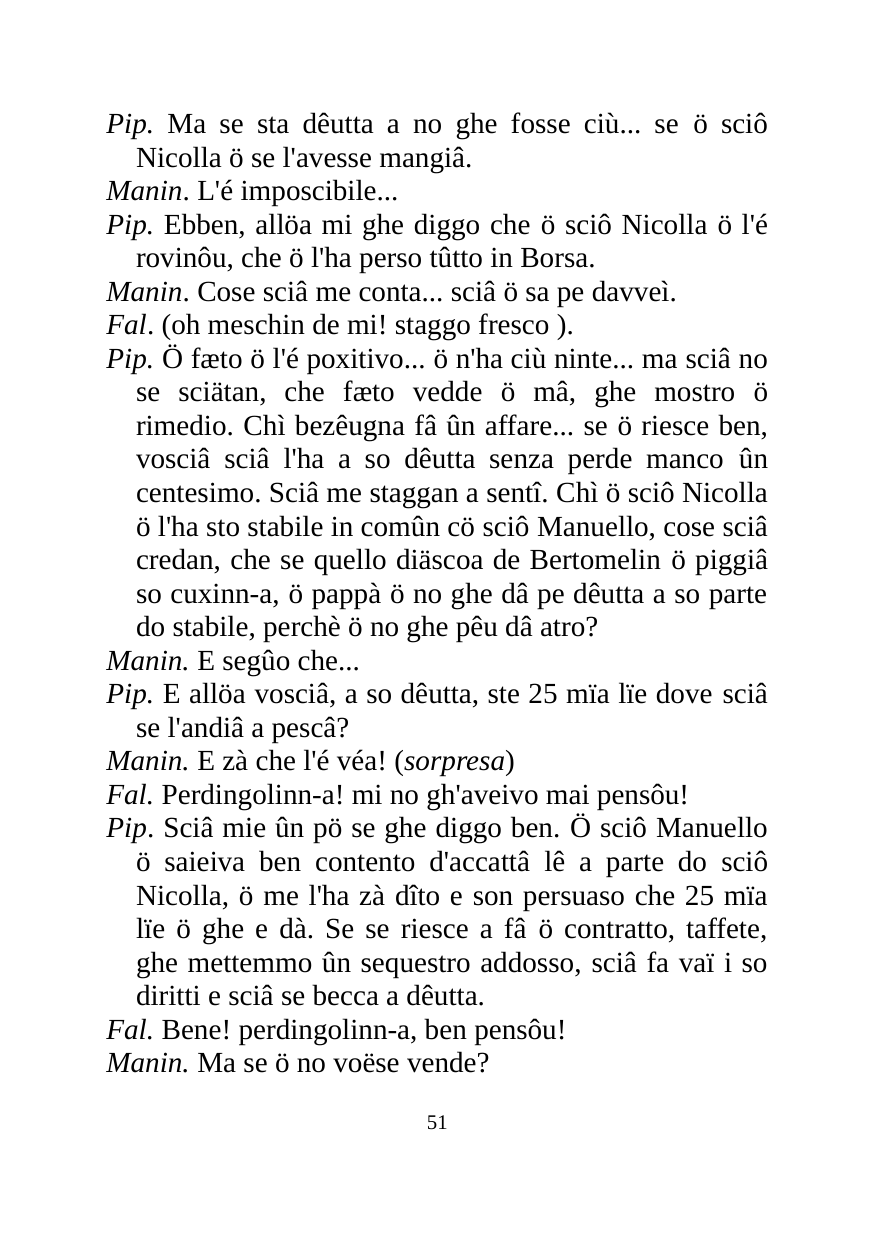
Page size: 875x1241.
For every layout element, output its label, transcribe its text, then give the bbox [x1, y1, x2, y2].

text Pip. Ö fæto ö l'é poxitivo... ö n'ha ciù ninte... ma sciâ no se sciätan, che fæto vedde ö mâ, ghe mostro ö rimedio. Chì bezêugna fâ ûn affare... se ö riesce ben, vosciâ sciâ l'ha a so dêutta senza perde manco ûn centesimo. Sciâ me staggan a sentî. Chì ö sciô Nicolla ö l'ha sto stabile in comûn cö sciô Manuello, cose sciâ credan, che se quello diäscoa de Bertomelin ö piggiâ so cuxinn-a, ö pappà ö no ghe dâ pe dêutta a so parte do stabile, perchè ö no ghe pêu dâ atro? [106, 341, 768, 643]
text Manin. E zà che l'é véa! (sorpresa) [106, 743, 768, 777]
text Pip. Sciâ mie ûn pö se ghe diggo ben. Ö sciô Manuello ö saieiva ben contento d'accattâ lê a parte do sciô Nicolla, ö me l'ha zà dîto e son persuaso che 25 mïa lïe ö ghe e dà. Se se riesce a fâ ö contratto, taffete, ghe mettemmo ûn sequestro addosso, sciâ fa vaï i so diritti e sciâ se becca a dêutta. [106, 811, 768, 1012]
text Fal. Bene! perdingolinn-a, ben pensôu! [106, 1012, 768, 1045]
text Pip. Ma se sta dêutta a no ghe fosse ciù... se ö sciô Nicolla ö se l'avesse mangiâ. [106, 106, 768, 173]
text Fal. (oh meschin de mi! staggo fresco ). [106, 307, 768, 341]
text Manin. Ma se ö no voëse vende? [106, 1045, 768, 1079]
text Pip. E allöa vosciâ, a so dêutta, ste 25 mïa lïe dove sciâ se l'andiâ a pescâ? [106, 676, 768, 743]
text Manin. L'é imposcibile... [106, 173, 768, 207]
text Manin. E segûo che... [106, 643, 768, 676]
text Fal. Perdingolinn-a! mi no gh'aveivo mai pensôu! [106, 777, 768, 811]
text Pip. Ebben, allöa mi ghe diggo che ö sciô Nicolla ö l'é rovinôu, che ö l'ha perso tûtto in Borsa. [106, 207, 768, 274]
text Manin. Cose sciâ me conta... sciâ ö sa pe davveì. [106, 274, 768, 307]
